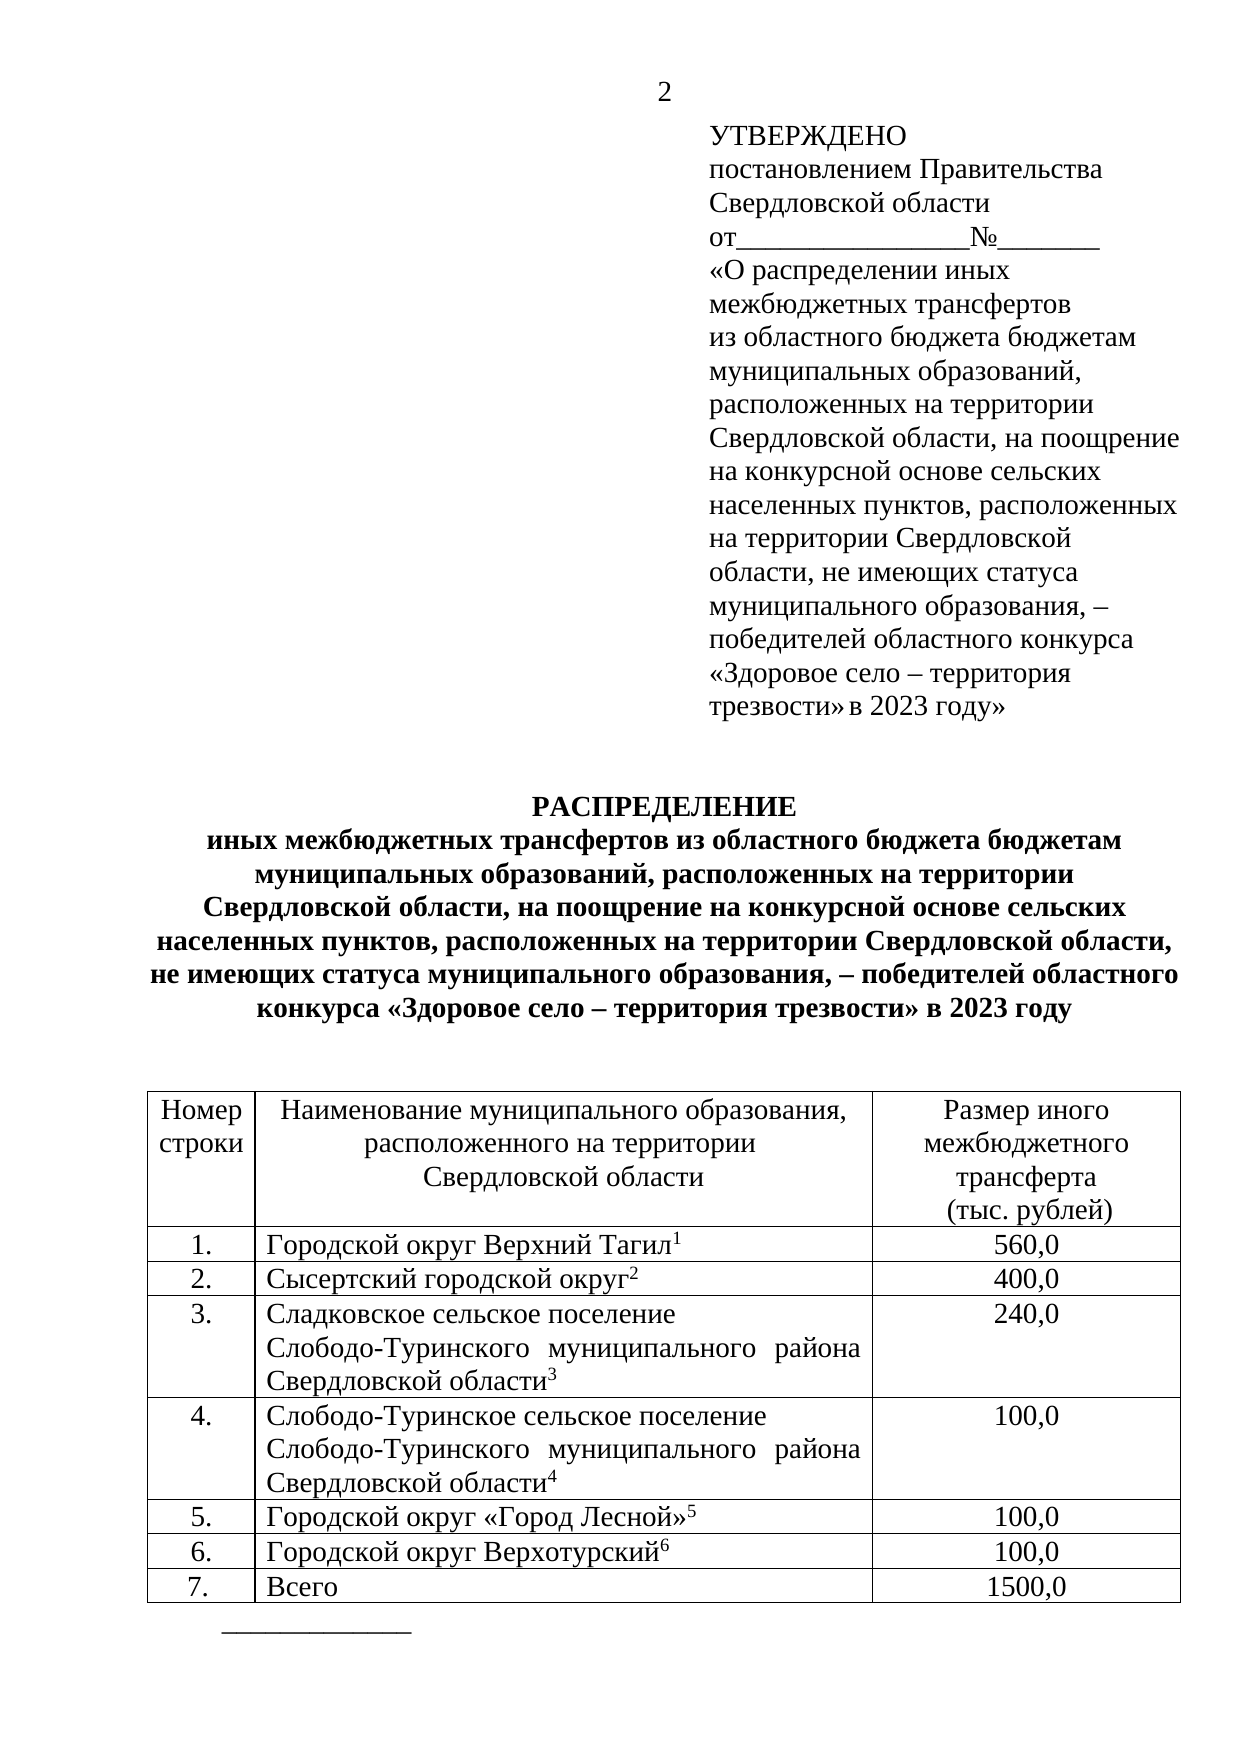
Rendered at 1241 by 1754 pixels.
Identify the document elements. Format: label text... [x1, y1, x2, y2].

text иных межбюджетных трансфертов из областного бюджета бюджетам муниципальных образований, расположенных на территории Свердловской области, на поощрение на конкурсной основе сельских населенных пунктов, расположенных на территории Свердловской области, не имеющих статуса муниципального образования, – победителей областного конкурса «Здоровое село – территория трезвости» в 2023 году [148, 822, 1181, 1024]
text УТВЕРЖДЕНО [664, 118, 1181, 152]
table_cell 7. [148, 1569, 254, 1602]
table_cell 400,0 [873, 1262, 1180, 1295]
table_cell 100,0 [873, 1500, 1180, 1533]
table_cell 240,0 [873, 1296, 1180, 1397]
table_cell 5. [148, 1500, 254, 1533]
table_cell 6. [148, 1534, 254, 1568]
table_cell Сладковское сельское поселение Слободо-Туринского муниципального района Свердловской области3 [256, 1296, 872, 1397]
text из областного бюджета бюджетам муниципальных образований, расположенных на территории Свердловской области, на поощрение на конкурсной основе сельских населенных пунктов, расположенных на территории Свердловской области, не имеющих статуса муниципального образования, – победителей областного конкурса «Здоровое село – территория трезвости» в 2023 году» [709, 319, 1181, 722]
table_cell 100,0 [873, 1398, 1180, 1498]
text «О распределении иных межбюджетных трансфертов [709, 252, 1181, 319]
table_cell 560,0 [873, 1227, 1180, 1261]
table_cell 4. [148, 1398, 254, 1498]
table_cell Всего [256, 1569, 872, 1602]
table_cell Городской округ Верхотурский6 [256, 1534, 872, 1568]
text постановлением Правительства [709, 152, 1181, 185]
text _____________ [148, 1603, 1181, 1637]
table_header Номер строки [148, 1092, 254, 1226]
table_header Размер иного межбюджетного трансферта (тыс. рублей) [873, 1092, 1180, 1226]
table_cell 1500,0 [873, 1569, 1180, 1602]
table_header Наименование муниципального образования, расположенного на территории Свердловской области [256, 1092, 872, 1226]
text от________________№_______ [709, 219, 1181, 252]
table_cell 1. [148, 1227, 254, 1261]
text Свердловской области [709, 185, 1181, 219]
table_cell 3. [148, 1296, 254, 1397]
table_cell 2. [148, 1262, 254, 1295]
table_cell Городской округ «Город Лесной»5 [256, 1500, 872, 1533]
table_cell Слободо-Туринское сельское поселение Слободо-Туринского муниципального района Свердловской области4 [256, 1398, 872, 1498]
table_cell 100,0 [873, 1534, 1180, 1568]
table_cell Сысертский городской округ2 [256, 1262, 872, 1295]
text РАСПРЕДЕЛЕНИЕ [148, 789, 1181, 822]
table_cell Городской округ Верхний Тагил1 [256, 1227, 872, 1261]
